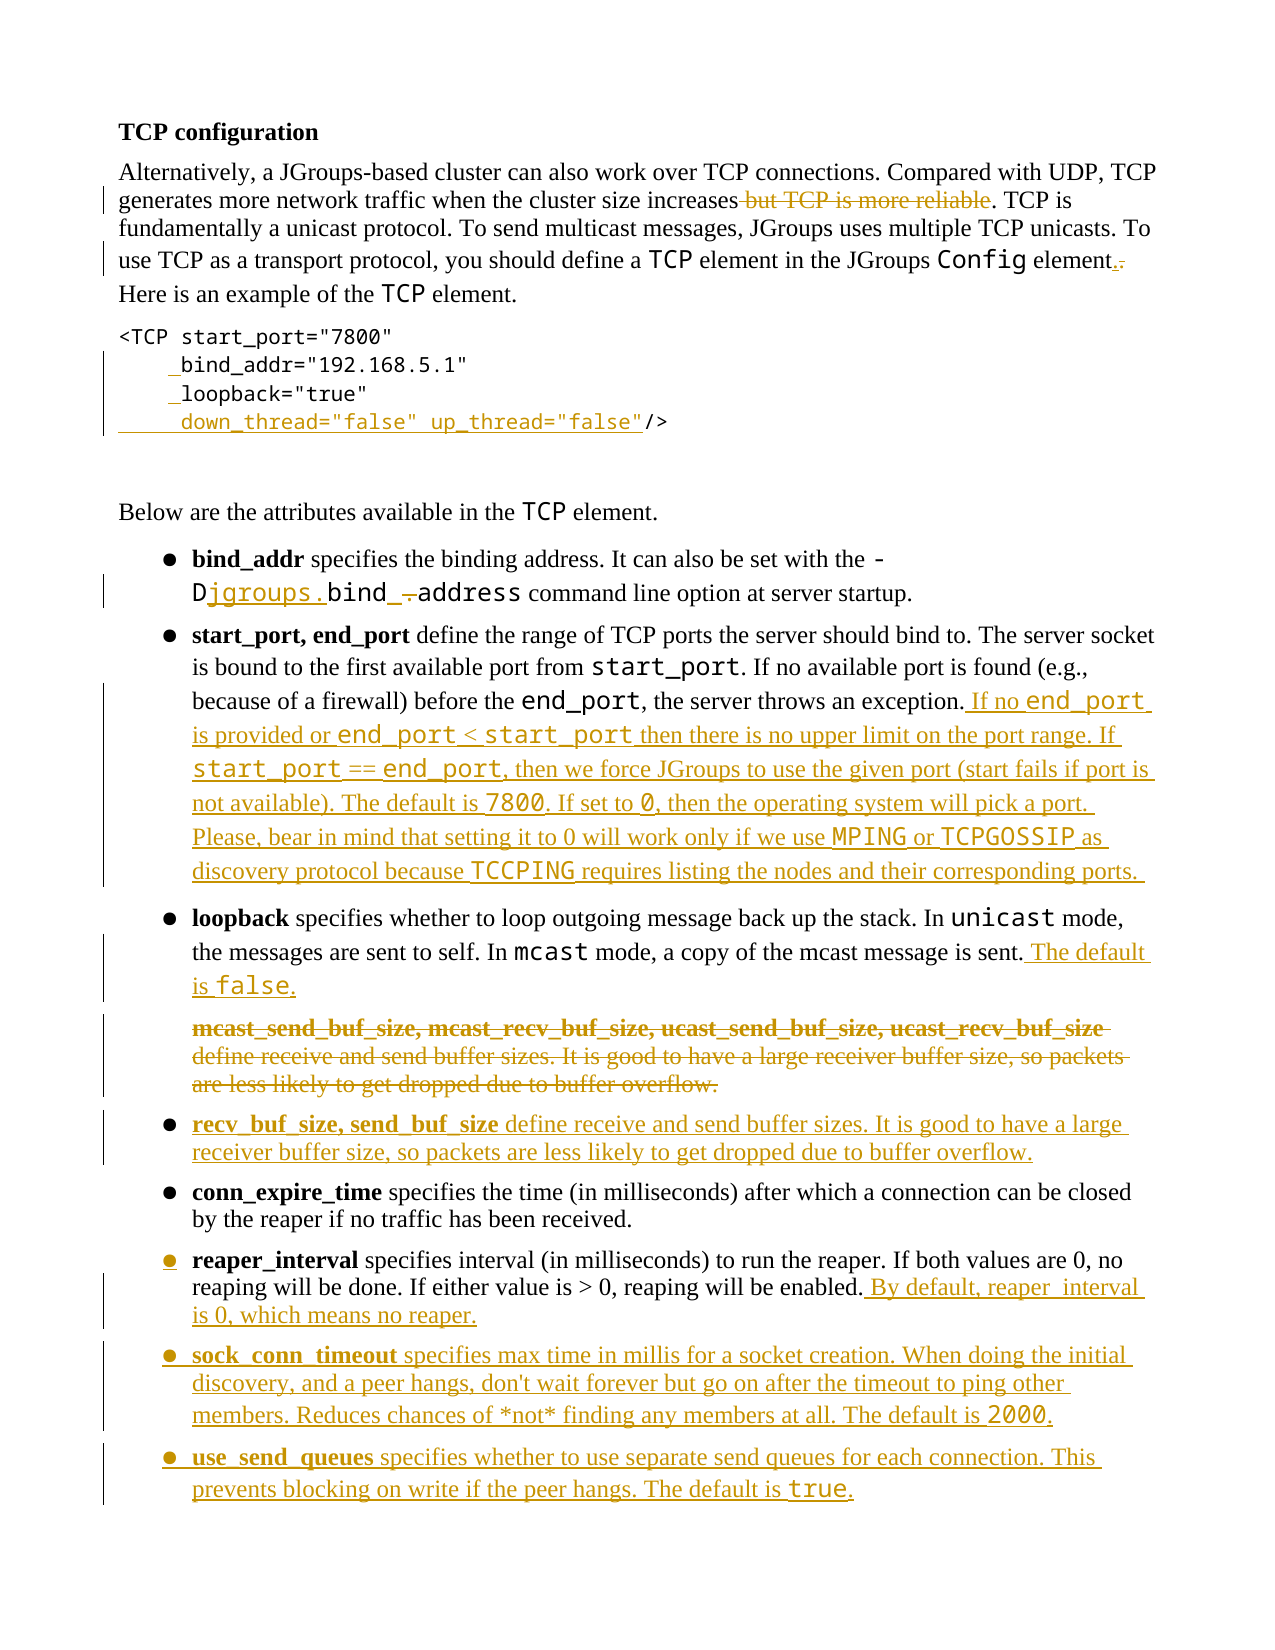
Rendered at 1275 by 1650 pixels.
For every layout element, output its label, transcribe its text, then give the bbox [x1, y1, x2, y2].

subtitle TCP configuration [118, 118, 1157, 146]
text bind_addr="192.168.5.1" [118, 351, 1157, 379]
list sock_conn_timeout specifies max time in millis for a socket creation. When doing the initial discovery, and a peer hangs, don't wait forever but go on after the timeout to ping other members. Reduces chances of *not* finding any members at all. The default is 2000. [162, 1341, 1157, 1431]
list bind_addr specifies the binding address. It can also be set with the -Djgroups.bind_address command line option at server startup. [162, 540, 1157, 608]
list recv_buf_size, send_buf_size define receive and send buffer sizes. It is good to have a large receiver buffer size, so packets are less likely to get dropped due to buffer overflow. [162, 1110, 1157, 1165]
list start_port, end_port define the range of TCP ports the server should bind to. The server socket is bound to the first available port from start_port. If no available port is found (e.g., because of a firewall) before the end_port, the server throws an exception. If no end_port is provided or end_port < start_port then there is no upper limit on the port range. If start_port == end_port, then we force JGroups to use the given port (start fails if port is not available). The default is 7800. If set to 0, then the operating system will pick a port. Please, bear in mind that setting it to 0 will work only if we use MPING or TCPGOSSIP as discovery protocol because TCCPING requires listing the nodes and their corresponding ports. [162, 621, 1157, 887]
list reaper_interval specifies interval (in milliseconds) to run the reaper. If both values are 0, no reaping will be done. If either value is > 0, reaping will be enabled. By default, reaper_interval is 0, which means no reaper. [162, 1246, 1157, 1329]
text Below are the attributes available in the TCP element. [118, 494, 1157, 528]
list conn_expire_time specifies the time (in milliseconds) after which a connection can be closed by the reaper if no traffic has been received. [162, 1178, 1157, 1233]
text Alternatively, a JGroups-based cluster can also work over TCP connections. Compared with UDP, TCP generates more network traffic when the cluster size increases. TCP is fundamentally a unicast protocol. To send multicast messages, JGroups uses multiple TCP unicasts. To use TCP as a transport protocol, you should define a TCP element in the JGroups Config element. Here is an example of the TCP element. [118, 158, 1157, 309]
text loopback="true" [118, 379, 1157, 407]
text <TCP start_port="7800" [118, 322, 1157, 351]
list use_send_queues specifies whether to use separate send queues for each connection. This prevents blocking on write if the peer hangs. The default is true. [162, 1443, 1157, 1505]
text down_thread="false" up_thread="false"/> [118, 407, 1157, 436]
list loopback specifies whether to loop outgoing message back up the stack. In unicast mode, the messages are sent to self. In mcast mode, a copy of the mcast message is sent. The default is false. [162, 899, 1157, 1002]
